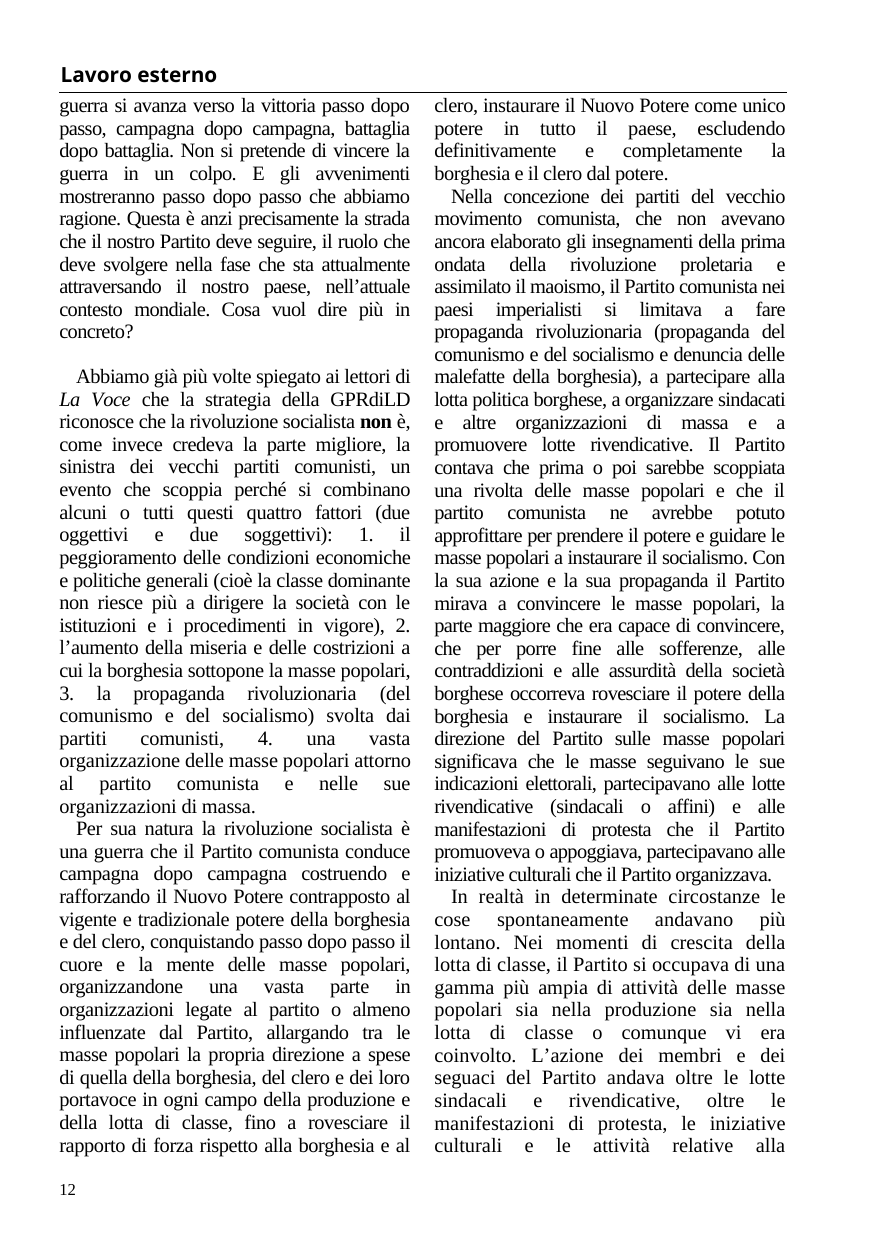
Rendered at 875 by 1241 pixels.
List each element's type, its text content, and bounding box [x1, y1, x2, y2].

text Nella concezione dei partiti del vecchio movimento comunista, che non avevano ancora elaborato gli insegnamenti della prima ondata della rivoluzione proletaria e assimilato il maoismo, il Partito comunista nei paesi imperialisti si limitava a fare propaganda rivoluzionaria (propaganda del comunismo e del socialismo e denuncia delle malefatte della borghesia), a partecipare alla lotta politica borghese, a organizzare sindacati e altre organizzazioni di massa e a promuovere lotte rivendicative. Il Partito contava che prima o poi sarebbe scoppiata una rivolta delle masse popolari e che il partito comunista ne avrebbe potuto approfittare per prendere il potere e guidare le masse popolari a instaurare il socialismo. Con la sua azione e la sua propaganda il Partito mirava a convincere le masse popolari, la parte maggiore che era capace di convincere, che per porre fine alle sofferenze, alle contraddizioni e alle assurdità della società borghese occorreva rovesciare il potere della borghesia e instaurare il socialismo. La direzione del Partito sulle masse popolari significava che le masse seguivano le sue indicazioni elettorali, partecipavano alle lotte rivendicative (sindacali o affini) e alle manifestazioni di protesta che il Partito promuoveva o appoggiava, partecipavano alle iniziative culturali che il Partito organizzava. [434, 185, 786, 886]
text Abbiamo già più volte spiegato ai lettori di La Voce che la strategia della GPRdiLD riconosce che la rivoluzione socialista non è, come invece credeva la parte migliore, la sinistra dei vecchi partiti comunisti, un evento che scoppia perché si combinano alcuni o tutti questi quattro fattori (due oggettivi e due soggettivi): 1. il peggioramento delle condizioni economiche e politiche generali (cioè la classe dominante non riesce più a dirigere la società con le istituzioni e i procedimenti in vigore), 2. l’aumento della miseria e delle costrizioni a cui la borghesia sottopone la masse popolari, 3. la propaganda rivoluzionaria (del comunismo e del socialismo) svolta dai partiti comunisti, 4. una vasta organizzazione delle masse popolari attorno al partito comunista e nelle sue organizzazioni di massa. [59, 365, 411, 817]
text clero, instaurare il Nuovo Potere come unico potere in tutto il paese, escludendo definitivamente e completamente la borghesia e il clero dal potere. [434, 94, 786, 185]
text Per sua natura la rivoluzione socialista è una guerra che il Partito comunista conduce campagna dopo campagna costruendo e rafforzando il Nuovo Potere contrapposto al vigente e tradizionale potere della borghesia e del clero, conquistando passo dopo passo il cuore e la mente delle masse popolari, organizzandone una vasta parte in organizzazioni legate al partito o almeno influenzate dal Partito, allargando tra le masse popolari la propria direzione a spese di quella della borghesia, del clero e dei loro portavoce in ogni campo della produzione e della lotta di classe, fino a rovesciare il rapporto di forza rispetto alla borghesia e al [59, 817, 411, 1156]
text Lavoro esterno [59, 71, 787, 86]
text guerra si avanza verso la vittoria passo dopo passo, campagna dopo campagna, battaglia dopo battaglia. Non si pretende di vincere la guerra in un colpo. E gli avvenimenti mostreranno passo dopo passo che abbiamo ragione. Questa è anzi precisamente la strada che il nostro Partito deve seguire, il ruolo che deve svolgere nella fase che sta attualmente attraversando il nostro paese, nell’attuale contesto mondiale. Cosa vuol dire più in concreto? [59, 94, 411, 343]
text In realtà in determinate circostanze le cose spontaneamente andavano più lontano. Nei momenti di crescita della lotta di classe, il Partito si occupava di una gamma più ampia di attività delle masse popolari sia nella produzione sia nella lotta di classe o comunque vi era coinvolto. L’azione dei membri e dei seguaci del Partito andava oltre le lotte sindacali e rivendicative, oltre le manifestazioni di protesta, le iniziative culturali e le attività relative alla [434, 886, 786, 1157]
